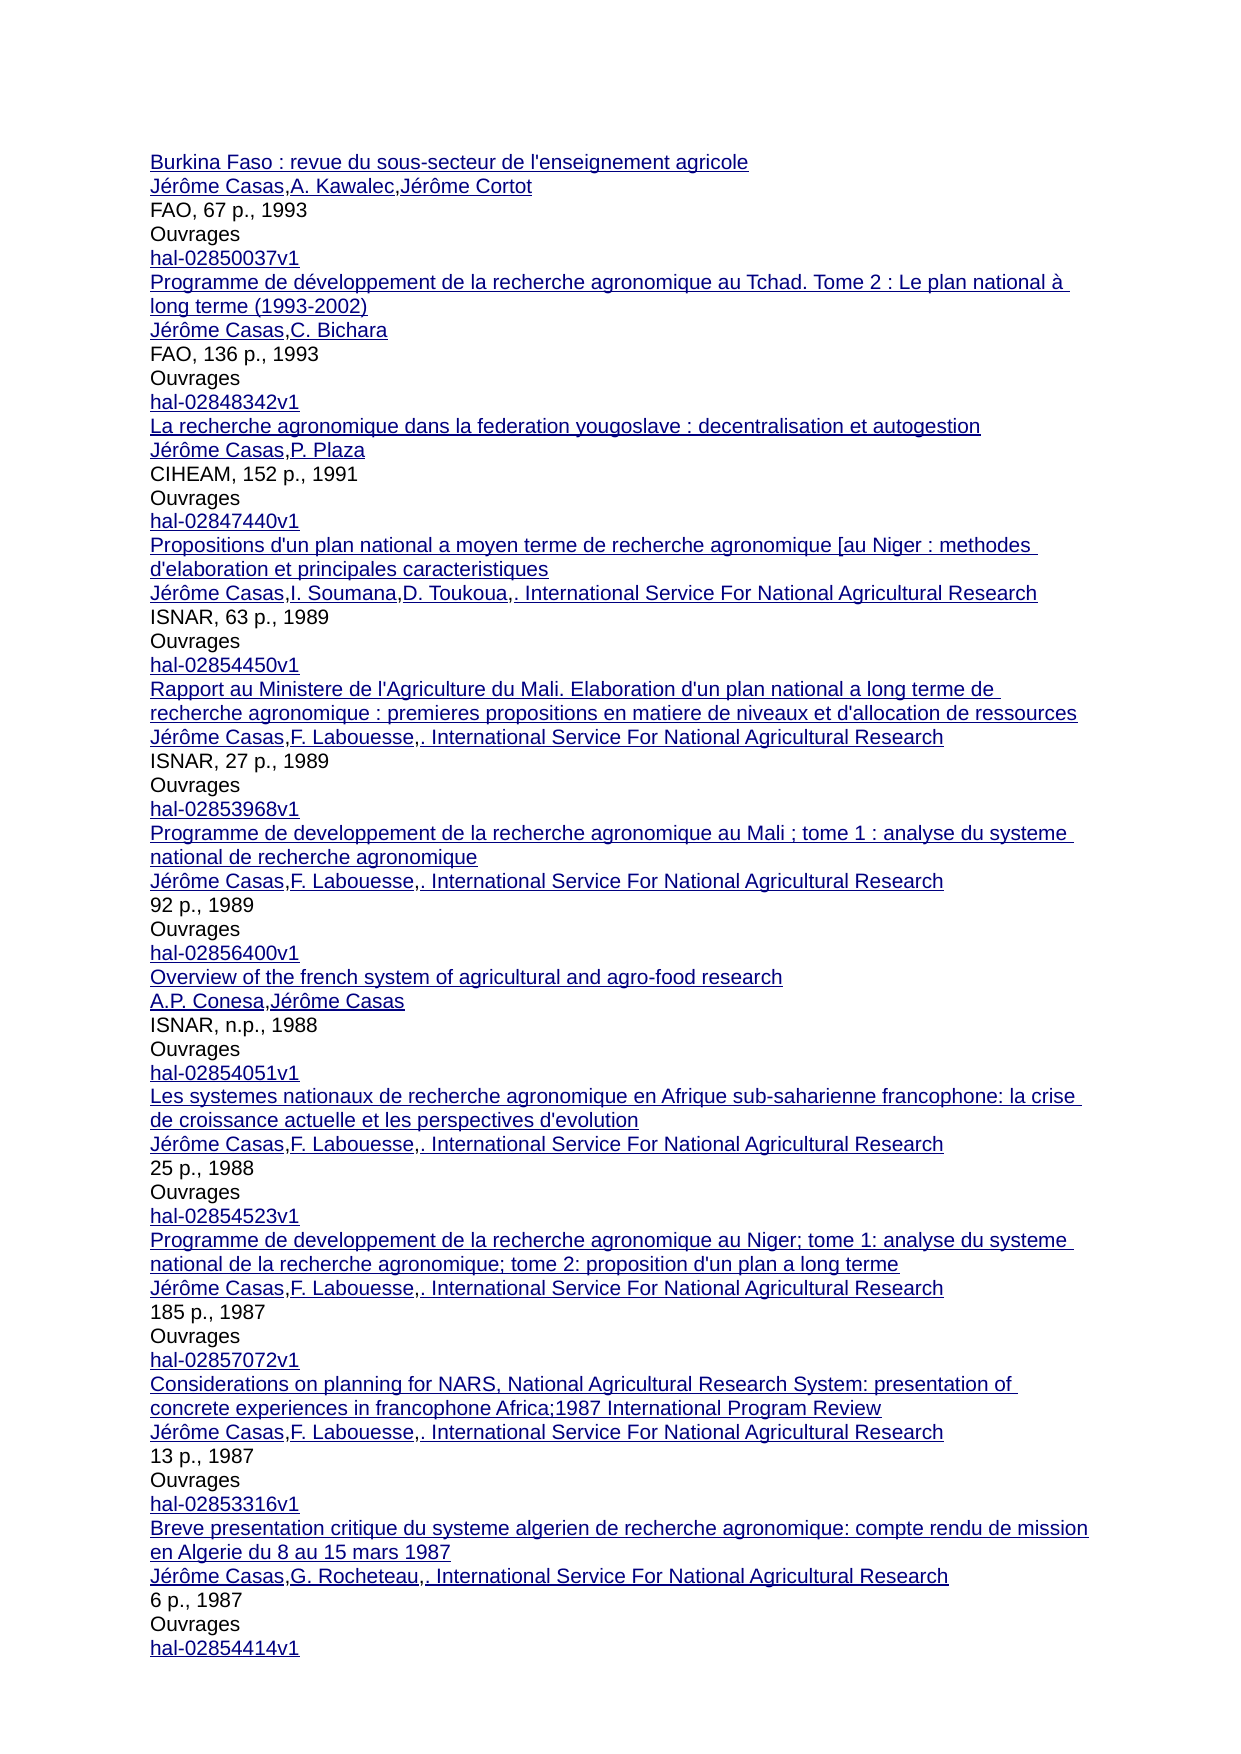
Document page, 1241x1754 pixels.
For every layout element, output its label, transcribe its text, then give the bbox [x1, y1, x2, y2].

table_cell Considerations on planning for NARS, National Agricultural Research System: presentation of concrete experiences in francophone Africa;1987 International Program Review Jérôme Casas,F. Labouesse,. International Service For National Agricultural Research 13 p., 1987 Ouvrages hal-02853316v1 [150, 1372, 1090, 1516]
table_cell Burkina Faso : revue du sous-secteur de l'enseignement agricole Jérôme Casas,A. Kawalec,Jérôme Cortot FAO, 67 p., 1993 Ouvrages hal-02850037v1 [150, 150, 1090, 270]
table_cell Programme de developpement de la recherche agronomique au Niger; tome 1: analyse du systeme national de la recherche agronomique; tome 2: proposition d'un plan a long terme Jérôme Casas,F. Labouesse,. International Service For National Agricultural Research 185 p., 1987 Ouvrages hal-02857072v1 [150, 1228, 1090, 1372]
table_cell Breve presentation critique du systeme algerien de recherche agronomique: compte rendu de mission en Algerie du 8 au 15 mars 1987 Jérôme Casas,G. Rocheteau,. International Service For National Agricultural Research 6 p., 1987 Ouvrages hal-02854414v1 [150, 1516, 1090, 1659]
table_cell Programme de développement de la recherche agronomique au Tchad. Tome 2 : Le plan national à long terme (1993-2002) Jérôme Casas,C. Bichara FAO, 136 p., 1993 Ouvrages hal-02848342v1 [150, 270, 1090, 413]
table_cell Les systemes nationaux de recherche agronomique en Afrique sub-saharienne francophone: la crise de croissance actuelle et les perspectives d'evolution Jérôme Casas,F. Labouesse,. International Service For National Agricultural Research 25 p., 1988 Ouvrages hal-02854523v1 [150, 1084, 1090, 1228]
table_cell Programme de developpement de la recherche agronomique au Mali ; tome 1 : analyse du systeme national de recherche agronomique Jérôme Casas,F. Labouesse,. International Service For National Agricultural Research 92 p., 1989 Ouvrages hal-02856400v1 [150, 821, 1090, 964]
table_cell Rapport au Ministere de l'Agriculture du Mali. Elaboration d'un plan national a long terme de recherche agronomique : premieres propositions en matiere de niveaux et d'allocation de ressources Jérôme Casas,F. Labouesse,. International Service For National Agricultural Research ISNAR, 27 p., 1989 Ouvrages hal-02853968v1 [150, 677, 1090, 821]
table_cell Propositions d'un plan national a moyen terme de recherche agronomique [au Niger : methodes d'elaboration et principales caracteristiques Jérôme Casas,I. Soumana,D. Toukoua,. International Service For National Agricultural Research ISNAR, 63 p., 1989 Ouvrages hal-02854450v1 [150, 533, 1090, 677]
table_cell La recherche agronomique dans la federation yougoslave : decentralisation et autogestion Jérôme Casas,P. Plaza CIHEAM, 152 p., 1991 Ouvrages hal-02847440v1 [150, 414, 1090, 533]
table_cell Overview of the french system of agricultural and agro-food research A.P. Conesa,Jérôme Casas ISNAR, n.p., 1988 Ouvrages hal-02854051v1 [150, 965, 1090, 1084]
